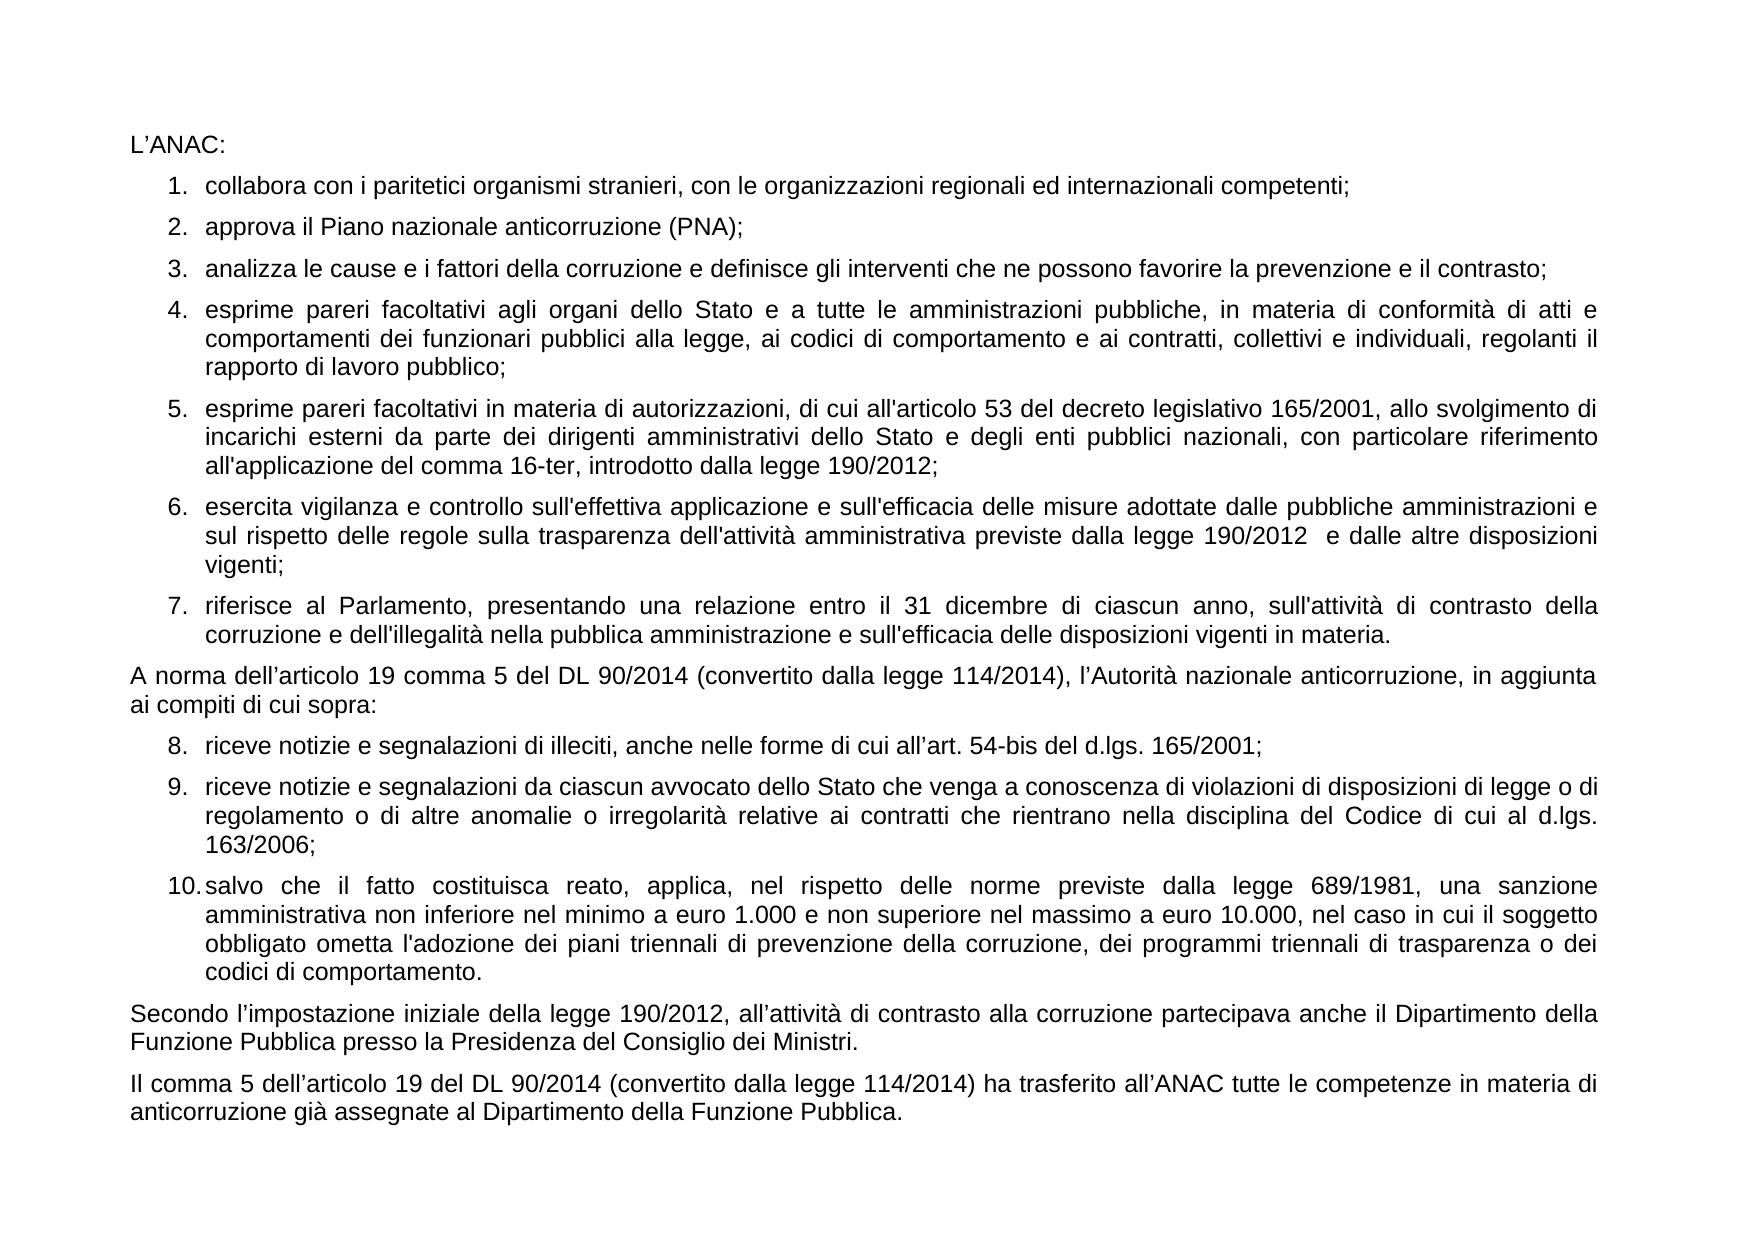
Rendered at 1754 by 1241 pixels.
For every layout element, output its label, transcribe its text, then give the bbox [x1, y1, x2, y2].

list esercita vigilanza e controllo sull'effettiva applicazione e sull'efficacia delle misure adottate dalle pubbliche amministrazioni e sul rispetto delle regole sulla trasparenza dell'attività amministrativa previste dalla legge 190/2012 e dalle altre disposizioni vigenti; [167, 492, 1600, 579]
list riceve notizie e segnalazioni da ciascun avvocato dello Stato che venga a conoscenza di violazioni di disposizioni di legge o di regolamento o di altre anomalie o irregolarità relative ai contratti che rientrano nella disciplina del Codice di cui al d.lgs. 163/2006; [167, 772, 1600, 859]
list riceve notizie e segnalazioni di illeciti, anche nelle forme di cui all’art. 54-bis del d.lgs. 165/2001; [167, 731, 1600, 760]
list approva il Piano nazionale anticorruzione (PNA); [167, 212, 1600, 241]
list collabora con i paritetici organismi stranieri, con le organizzazioni regionali ed internazionali competenti; [167, 171, 1600, 200]
text A norma dell’articolo 19 comma 5 del DL 90/2014 (convertito dalla legge 114/2014), l’Autorità nazionale anticorruzione, in aggiunta ai compiti di cui sopra: [130, 661, 1600, 719]
text Secondo l’impostazione iniziale della legge 190/2012, all’attività di contrasto alla corruzione partecipava anche il Dipartimento della Funzione Pubblica presso la Presidenza del Consiglio dei Ministri. [130, 999, 1600, 1056]
list esprime pareri facoltativi in materia di autorizzazioni, di cui all'articolo 53 del decreto legislativo 165/2001, allo svolgimento di incarichi esterni da parte dei dirigenti amministrativi dello Stato e degli enti pubblici nazionali, con particolare riferimento all'applicazione del comma 16-ter, introdotto dalla legge 190/2012; [167, 394, 1600, 480]
text Il comma 5 dell’articolo 19 del DL 90/2014 (convertito dalla legge 114/2014) ha trasferito all’ANAC tutte le competenze in materia di anticorruzione già assegnate al Dipartimento della Funzione Pubblica. [130, 1069, 1600, 1126]
list riferisce al Parlamento, presentando una relazione entro il 31 dicembre di ciascun anno, sull'attività di contrasto della corruzione e dell'illegalità nella pubblica amministrazione e sull'efficacia delle disposizioni vigenti in materia. [167, 591, 1600, 649]
list analizza le cause e i fattori della corruzione e definisce gli interventi che ne possono favorire la prevenzione e il contrasto; [167, 254, 1600, 282]
text L’ANAC: [130, 130, 1600, 159]
list esprime pareri facoltativi agli organi dello Stato e a tutte le amministrazioni pubbliche, in materia di conformità di atti e comportamenti dei funzionari pubblici alla legge, ai codici di comportamento e ai contratti, collettivi e individuali, regolanti il rapporto di lavoro pubblico; [167, 295, 1600, 381]
list salvo che il fatto costituisca reato, applica, nel rispetto delle norme previste dalla legge 689/1981, una sanzione amministrativa non inferiore nel minimo a euro 1.000 e non superiore nel massimo a euro 10.000, nel caso in cui il soggetto obbligato ometta l'adozione dei piani triennali di prevenzione della corruzione, dei programmi triennali di trasparenza o dei codici di comportamento. [167, 871, 1600, 986]
